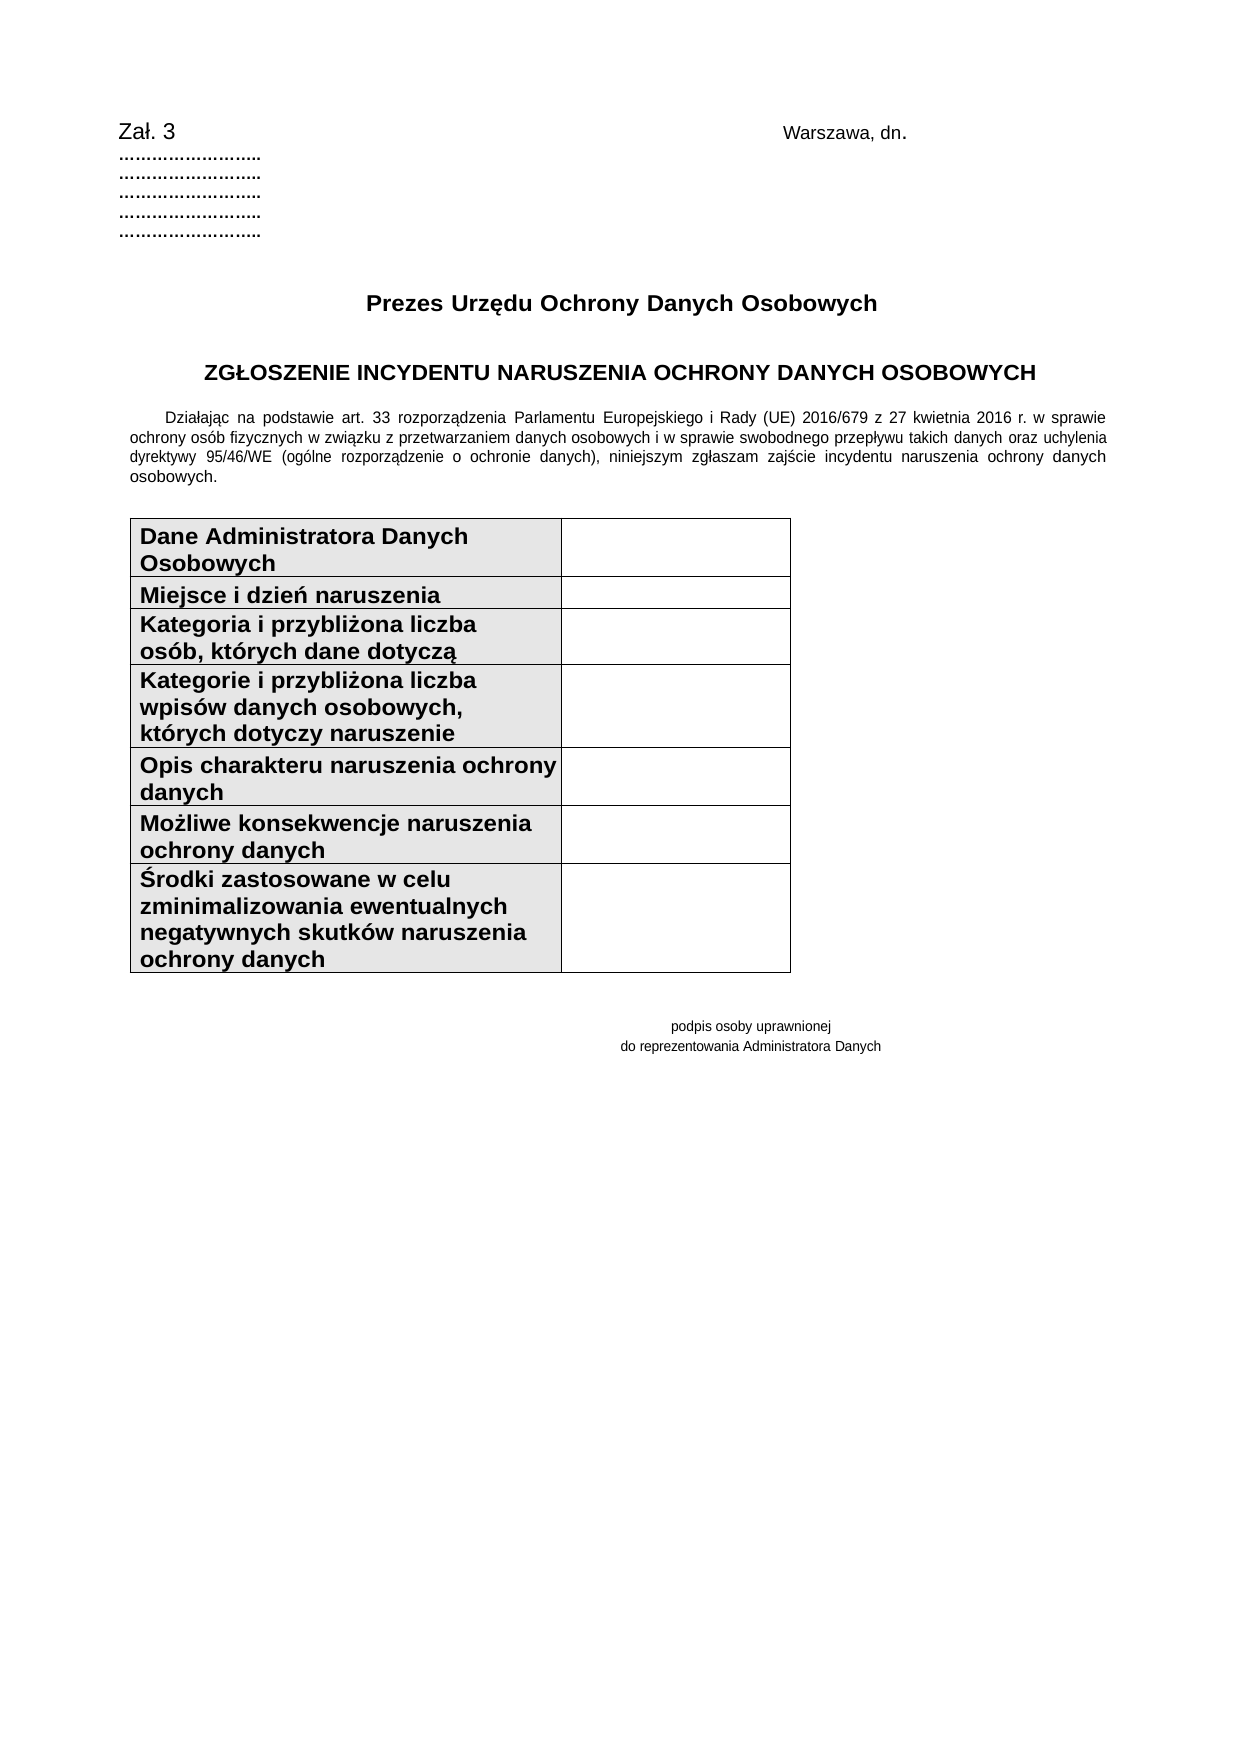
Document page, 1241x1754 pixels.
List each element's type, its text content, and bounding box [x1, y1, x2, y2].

table_cell Możliwe konsekwencje naruszenia ochrony danych [131, 806, 561, 863]
table_cell [562, 577, 790, 608]
text podpis osoby uprawnionej [384, 1018, 1118, 1034]
table_cell [562, 665, 790, 747]
table_cell [562, 748, 790, 805]
table_cell Opis charakteru naruszenia ochrony danych [131, 748, 561, 805]
subtitle ZGŁOSZENIE INCYDENTU NARUSZENIA OCHRONY DANYCH OSOBOWYCH [118, 361, 1122, 385]
list …………………….. [118, 202, 1122, 222]
text Prezes Urzędu Ochrony Danych Osobowych [366, 289, 1122, 316]
table_cell [562, 806, 790, 863]
text Zał. 3 Warszawa, dn. [118, 118, 1122, 144]
list …………………….. [118, 222, 1122, 241]
text do reprezentowania Administratora Danych [384, 1038, 1118, 1054]
table_cell Środki zastosowane w celu zminimalizowania ewentualnych negatywnych skutków naruszenia ochrony danych [131, 864, 561, 972]
list …………………….. [118, 164, 1122, 183]
table_cell Kategorie i przybliżona liczba wpisów danych osobowych, których dotyczy naruszenie [131, 665, 561, 747]
list …………………….. [118, 183, 1122, 202]
table_header [562, 519, 790, 576]
text Działając na podstawie art. 33 rozporządzenia Parlamentu Europejskiego i Rady (UE) 2016/679 z 27 kwietnia 2016 r. w sprawie ochrony osób fizycznych w związku z przetwarzaniem danych osobowych i w sprawie swobodnego przepływu takich danych oraz uchylenia dyrektywy 95/46/WE (ogólne rozporządzenie o ochronie danych), niniejszym zgłaszam zajście incydentu naruszenia ochrony danych osobowych. [129, 408, 1107, 486]
table_cell Miejsce i dzień naruszenia [131, 577, 561, 608]
table_cell [562, 609, 790, 664]
table_header Dane Administratora Danych Osobowych [131, 519, 561, 576]
table_cell [562, 864, 790, 972]
list …………………….. [118, 144, 1122, 164]
table_cell Kategoria i przybliżona liczba osób, których dane dotyczą [131, 609, 561, 664]
